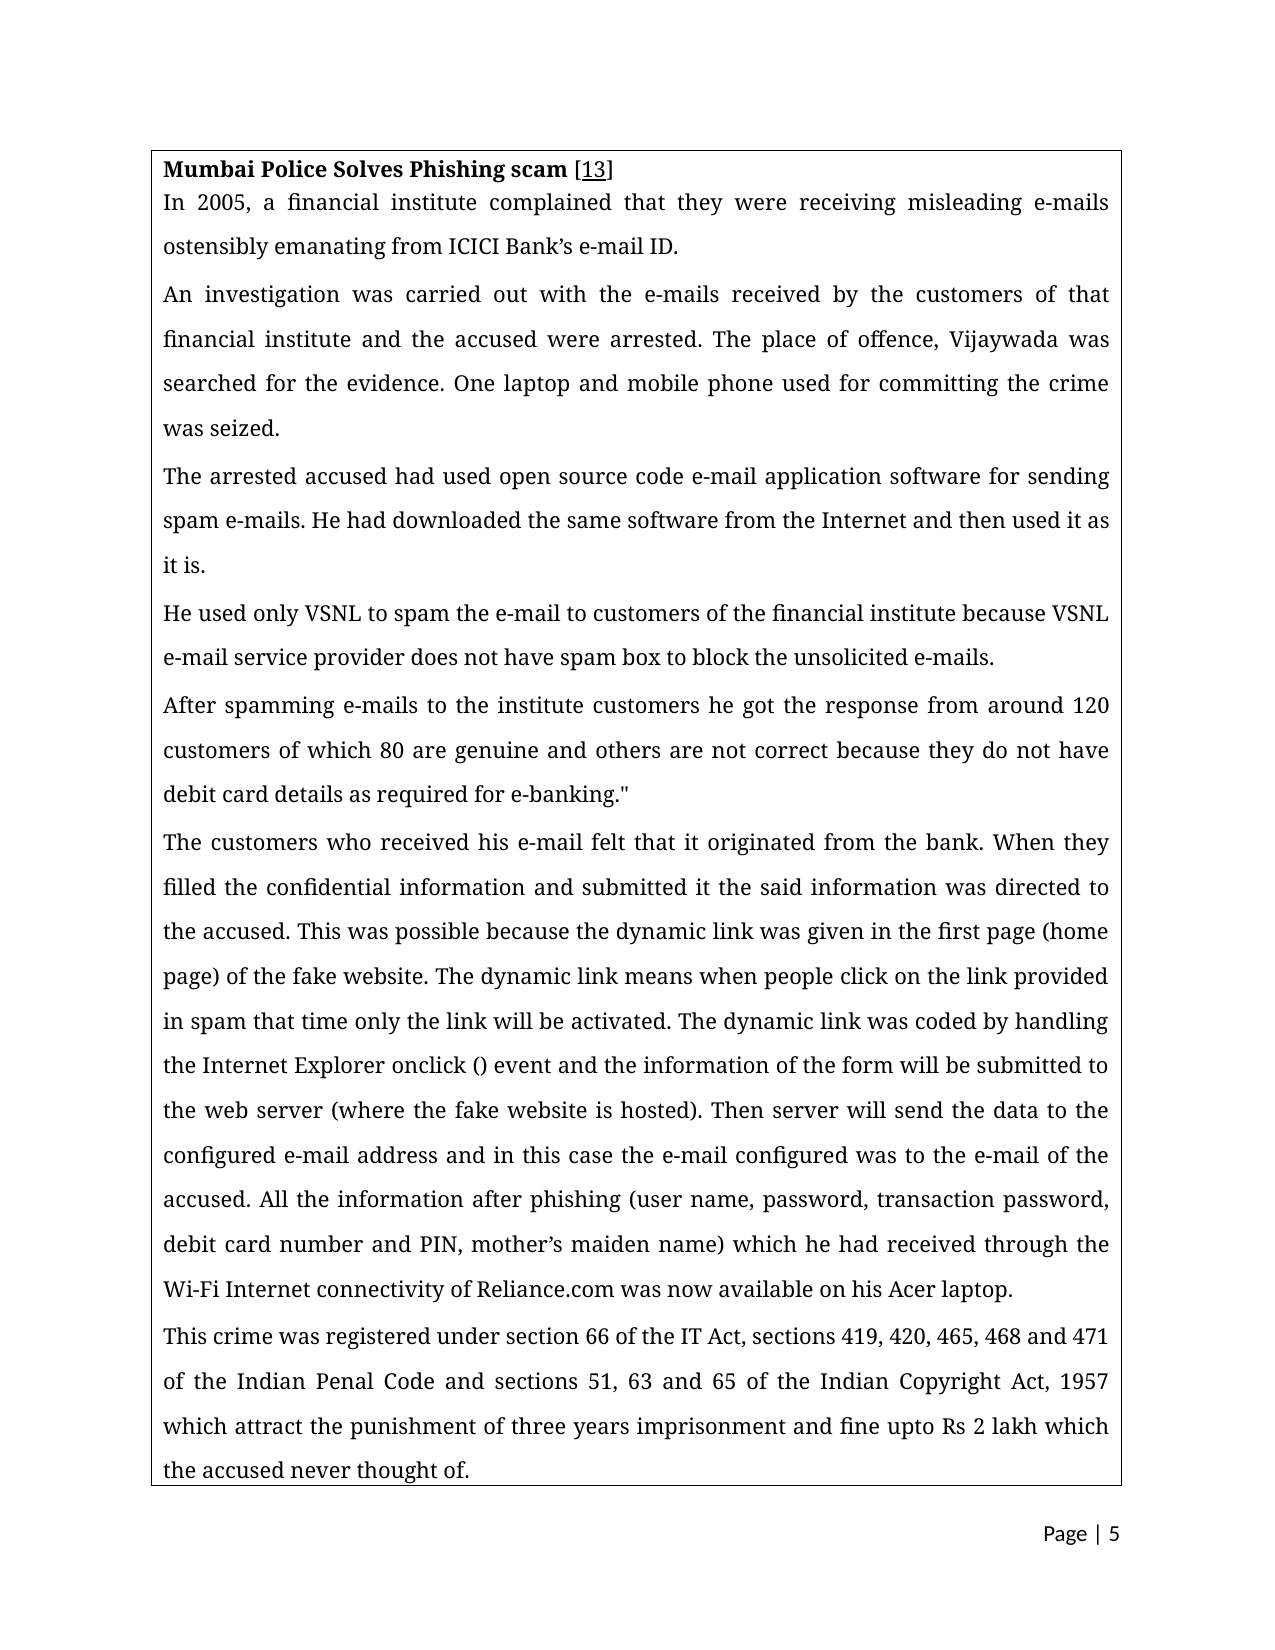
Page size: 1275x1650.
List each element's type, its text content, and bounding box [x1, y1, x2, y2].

table_header Mumbai Police Solves Phishing scam [13] In 2005, a financial institute complained that they were receiving misleading e-mails ostensibly emanating from ICICI Bank’s e-mail ID. An investigation was carried out with the e-mails received by the customers of that financial institute and the accused were arrested. The place of offence, Vijaywada was searched for the evidence. One laptop and mobile phone used for committing the crime was seized. The arrested accused had used open source code e-mail application software for sending spam e-mails. He had downloaded the same software from the Internet and then used it as it is. He used only VSNL to spam the e-mail to customers of the financial institute because VSNL e-mail service provider does not have spam box to block the unsolicited e-mails. After spamming e-mails to the institute customers he got the response from around 120 customers of which 80 are genuine and others are not correct because they do not have debit card details as required for e-banking." The customers who received his e-mail felt that it originated from the bank. When they filled the confidential information and submitted it the said information was directed to the accused. This was possible because the dynamic link was given in the first page (home page) of the fake website. The dynamic link means when people click on the link provided in spam that time only the link will be activated. The dynamic link was coded by handling the Internet Explorer onclick () event and the information of the form will be submitted to the web server (where the fake website is hosted). Then server will send the data to the configured e-mail address and in this case the e-mail configured was to the e-mail of the accused. All the information after phishing (user name, password, transaction password, debit card number and PIN, mother’s maiden name) which he had received through the Wi-Fi Internet connectivity of Reliance.com was now available on his Acer laptop. This crime was registered under section 66 of the IT Act, sections 419, 420, 465, 468 and 471 of the Indian Penal Code and sections 51, 63 and 65 of the Indian Copyright Act, 1957 which attract the punishment of three years imprisonment and fine upto Rs 2 lakh which the accused never thought of. [152, 151, 1121, 1485]
